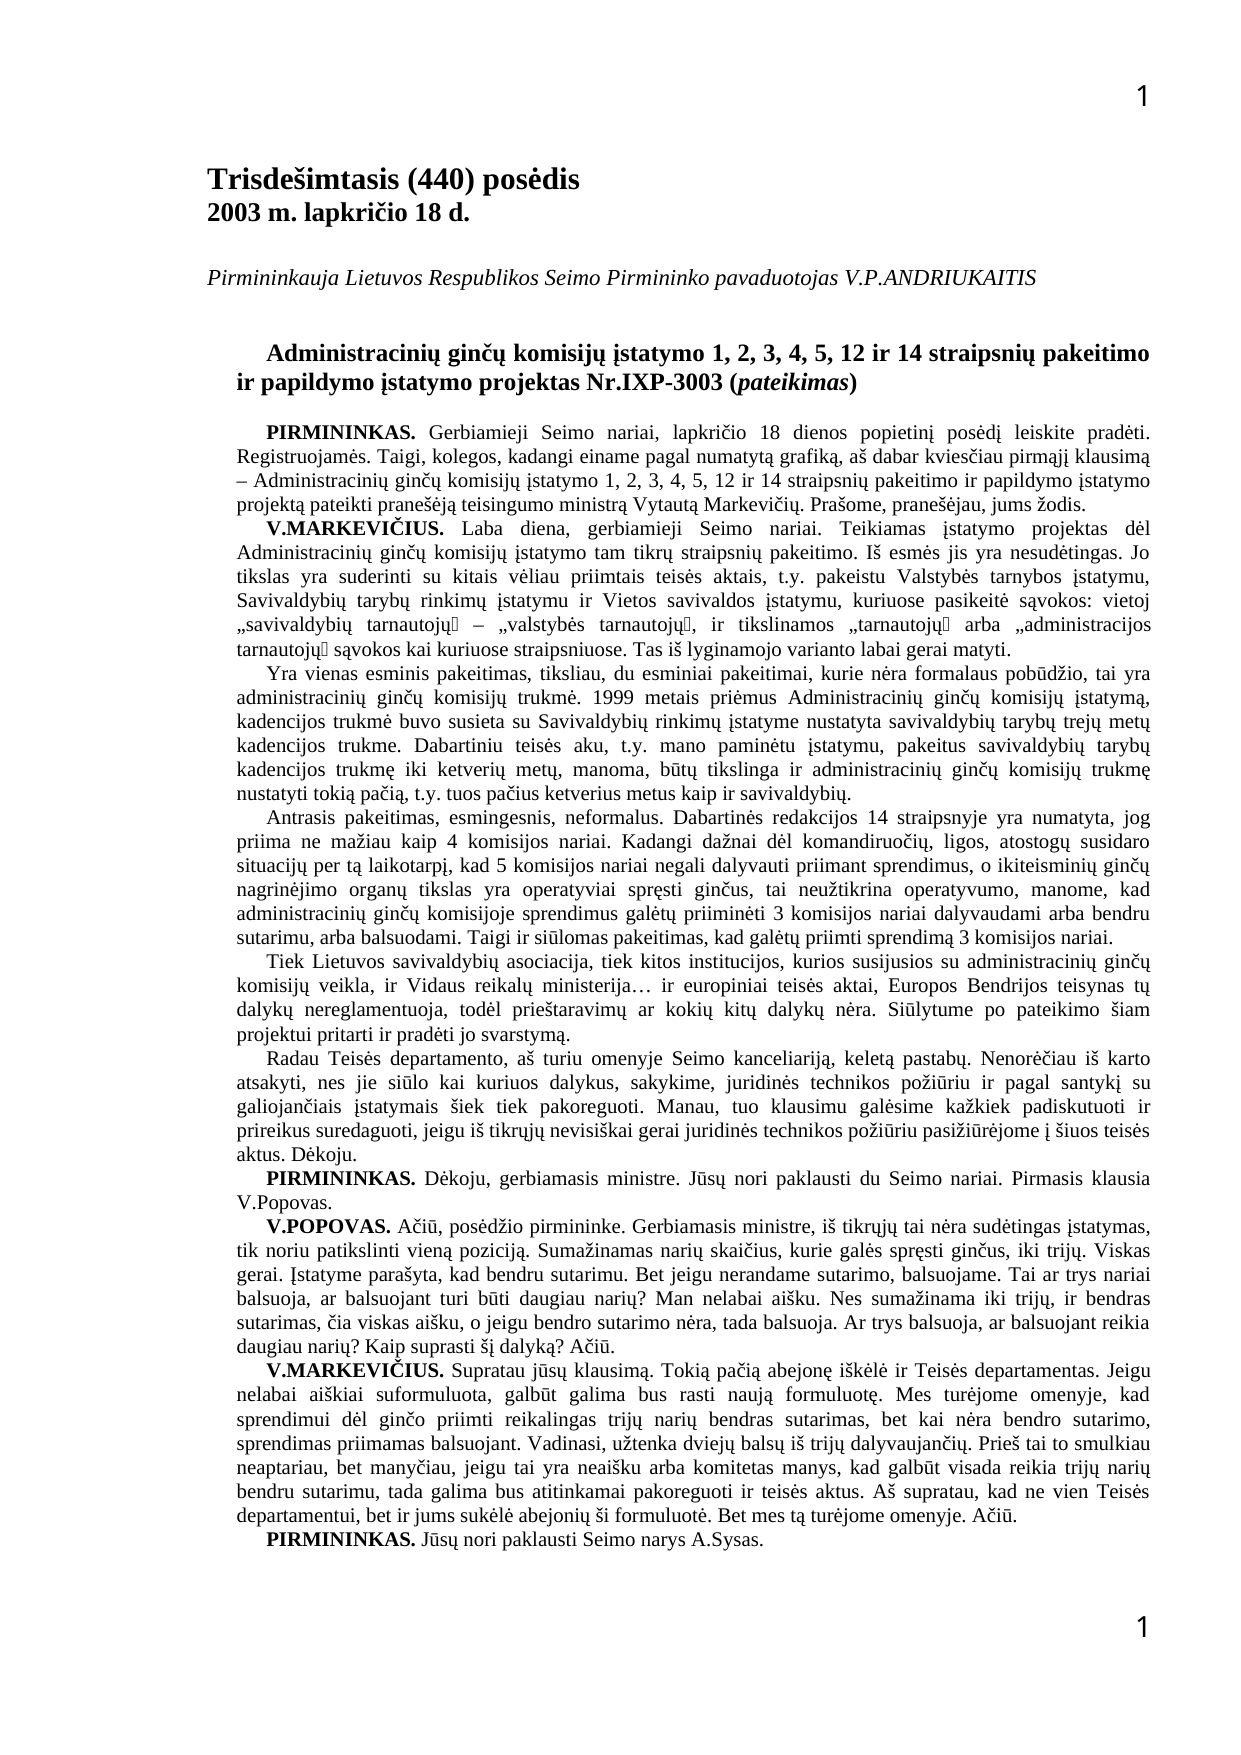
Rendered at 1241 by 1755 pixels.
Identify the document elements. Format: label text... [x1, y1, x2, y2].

text PIRMININKAS. Dėkoju, gerbiamasis ministre. Jūsų nori paklausti du Seimo nariai. Pirmasis klausia V.Popovas. [236, 1166, 1152, 1214]
text V.MARKEVIČIUS. Laba diena, gerbiamieji Seimo nariai. Teikiamas įstatymo projektas dėl Administracinių ginčų komisijų įstatymo tam tikrų straipsnių pakeitimo. Iš esmės jis yra nesudėtingas. Jo tikslas yra suderinti su kitais vėliau priimtais teisės aktais, t.y. pakeistu Valstybės tarnybos įstatymu, Savivaldybių tarybų rinkimų įstatymu ir Vietos savivaldos įstatymu, kuriuose pasikeitė sąvokos: vietoj „savivaldybių tarnautojų – „valstybės tarnautojų, ir tikslinamos „tarnautojų arba „administracijos tarnautojų sąvokos kai kuriuose straipsniuose. Tas iš lyginamojo varianto labai gerai matyti. [236, 516, 1152, 661]
text PIRMININKAS. Jūsų nori paklausti Seimo narys A.Sysas. [236, 1527, 1152, 1551]
text V.POPOVAS. Ačiū, posėdžio pirmininke. Gerbiamasis ministre, iš tikrųjų tai nėra sudėtingas įstatymas, tik noriu patikslinti vieną poziciją. Sumažinamas narių skaičius, kurie galės spręsti ginčus, iki trijų. Viskas gerai. Įstatyme parašyta, kad bendru sutarimu. Bet jeigu nerandame sutarimo, balsuojame. Tai ar trys nariai balsuoja, ar balsuojant turi būti daugiau narių? Man nelabai aišku. Nes sumažinama iki trijų, ir bendras sutarimas, čia viskas aišku, o jeigu bendro sutarimo nėra, tada balsuoja. Ar trys balsuoja, ar balsuojant reikia daugiau narių? Kaip suprasti šį dalyką? Ačiū. [236, 1214, 1152, 1358]
text Tiek Lietuvos savivaldybių asociacija, tiek kitos institucijos, kurios susijusios su administracinių ginčų komisijų veikla, ir Vidaus reikalų ministerija… ir europiniai teisės aktai, Europos Bendrijos teisynas tų dalykų nereglamentuoja, todėl prieštaravimų ar kokių kitų dalykų nėra. Siūlytume po pateikimo šiam projektui pritarti ir pradėti jo svarstymą. [236, 949, 1152, 1046]
text Administracinių ginčų komisijų įstatymo 1, 2, 3, 4, 5, 12 ir 14 straipsnių pakeitimo ir papildymo įstatymo projektas Nr.IXP-3003 (pateikimas) [236, 338, 1152, 396]
text Trisdešimtasis (440) posėdis 2003 m. lapkričio 18 d. [207, 160, 1152, 227]
text Pirmininkauja Lietuvos Respublikos Seimo Pirmininko pavaduotojas V.P.ANDRIUKAITIS [207, 264, 1152, 290]
text Antrasis pakeitimas, esmingesnis, neformalus. Dabartinės redakcijos 14 straipsnyje yra numatyta, jog priima ne mažiau kaip 4 komisijos nariai. Kadangi dažnai dėl komandiruočių, ligos, atostogų susidaro situacijų per tą laikotarpį, kad 5 komisijos nariai negali dalyvauti priimant sprendimus, o ikiteisminių ginčų nagrinėjimo organų tikslas yra operatyviai spręsti ginčus, tai neužtikrina operatyvumo, manome, kad administracinių ginčų komisijoje sprendimus galėtų priiminėti 3 komisijos nariai dalyvaudami arba bendru sutarimu, arba balsuodami. Taigi ir siūlomas pakeitimas, kad galėtų priimti sprendimą 3 komisijos nariai. [236, 805, 1152, 949]
text PIRMININKAS. Gerbiamieji Seimo nariai, lapkričio 18 dienos popietinį posėdį leiskite pradėti. Registruojamės. Taigi, kolegos, kadangi einame pagal numatytą grafiką, aš dabar kviesčiau pirmąjį klausimą – Administracinių ginčų komisijų įstatymo 1, 2, 3, 4, 5, 12 ir 14 straipsnių pakeitimo ir papildymo įstatymo projektą pateikti pranešėją teisingumo ministrą Vytautą Markevičių. Prašome, pranešėjau, jums žodis. [236, 420, 1152, 516]
text V.MARKEVIČIUS. Supratau jūsų klausimą. Tokią pačią abejonę iškėlė ir Teisės departamentas. Jeigu nelabai aiškiai suformuluota, galbūt galima bus rasti naują formuluotę. Mes turėjome omenyje, kad sprendimui dėl ginčo priimti reikalingas trijų narių bendras sutarimas, bet kai nėra bendro sutarimo, sprendimas priimamas balsuojant. Vadinasi, užtenka dviejų balsų iš trijų dalyvaujančių. Prieš tai to smulkiau neaptariau, bet manyčiau, jeigu tai yra neaišku arba komitetas manys, kad galbūt visada reikia trijų narių bendru sutarimu, tada galima bus atitinkamai pakoreguoti ir teisės aktus. Aš supratau, kad ne vien Teisės departamentui, bet ir jums sukėlė abejonių ši formuluotė. Bet mes tą turėjome omenyje. Ačiū. [236, 1358, 1152, 1527]
text Radau Teisės departamento, aš turiu omenyje Seimo kanceliariją, keletą pastabų. Nenorėčiau iš karto atsakyti, nes jie siūlo kai kuriuos dalykus, sakykime, juridinės technikos požiūriu ir pagal santykį su galiojančiais įstatymais šiek tiek pakoreguoti. Manau, tuo klausimu galėsime kažkiek padiskutuoti ir prireikus suredaguoti, jeigu iš tikrųjų nevisiškai gerai juridinės technikos požiūriu pasižiūrėjome į šiuos teisės aktus. Dėkoju. [236, 1046, 1152, 1166]
text Yra vienas esminis pakeitimas, tiksliau, du esminiai pakeitimai, kurie nėra formalaus pobūdžio, tai yra administracinių ginčų komisijų trukmė. 1999 metais priėmus Administracinių ginčų komisijų įstatymą, kadencijos trukmė buvo susieta su Savivaldybių rinkimų įstatyme nustatyta savivaldybių tarybų trejų metų kadencijos trukme. Dabartiniu teisės aku, t.y. mano paminėtu įstatymu, pakeitus savivaldybių tarybų kadencijos trukmę iki ketverių metų, manoma, būtų tikslinga ir administracinių ginčų komisijų trukmę nustatyti tokią pačią, t.y. tuos pačius ketverius metus kaip ir savivaldybių. [236, 661, 1152, 805]
